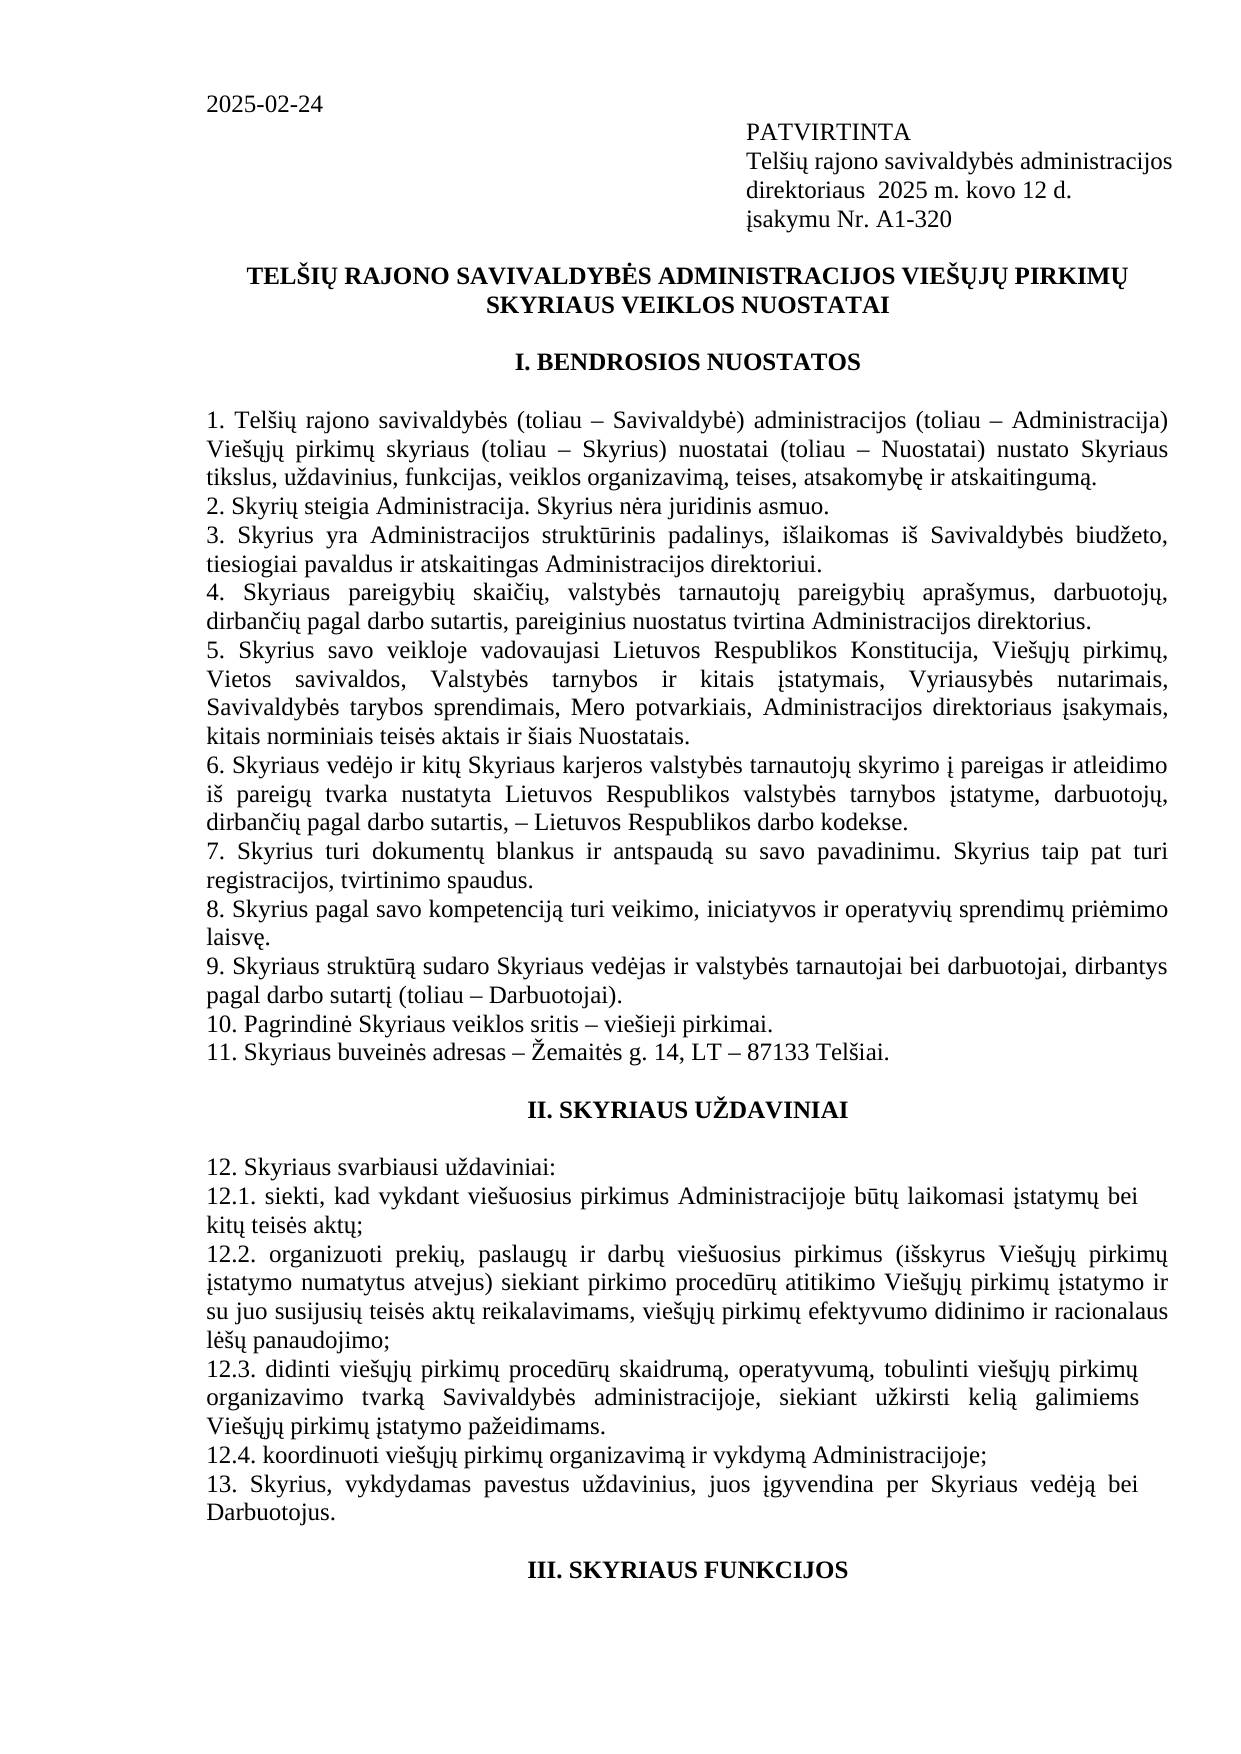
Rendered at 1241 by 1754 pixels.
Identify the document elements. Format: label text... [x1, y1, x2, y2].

text 12.1. siekti, kad vykdant viešuosius pirkimus Administracijoje būtų laikomasi įstatymų bei kitų teisės aktų; [206, 1181, 1140, 1239]
text 2025-02-24 [206, 89, 1169, 117]
text III. SKYRIAUS FUNKCIJOS [206, 1555, 1169, 1584]
text 7. Skyrius turi dokumentų blankus ir antspaudą su savo pavadinimu. Skyrius taip pat turi registracijos, tvirtinimo spaudus. [206, 836, 1169, 894]
text 10. Pagrindinė Skyriaus veiklos sritis – viešieji pirkimai. [206, 1009, 1169, 1037]
text 6. Skyriaus vedėjo ir kitų Skyriaus karjeros valstybės tarnautojų skyrimo į pareigas ir atleidimo iš pareigų tvarka nustatyta Lietuvos Respublikos valstybės tarnybos įstatyme, darbuotojų, dirbančių pagal darbo sutartis, – Lietuvos Respublikos darbo kodekse. [206, 750, 1169, 836]
table_header PATVIRTINTA Telšių rajono savivaldybės administracijos direktoriaus 2025 m. kovo 12 d. įsakymu Nr. A1-320 [735, 118, 1192, 232]
text 12.2. organizuoti prekių, paslaugų ir darbų viešuosius pirkimus (išskyrus Viešųjų pirkimų įstatymo numatytus atvejus) siekiant pirkimo procedūrų atitikimo Viešųjų pirkimų įstatymo ir su juo susijusių teisės aktų reikalavimams, viešųjų pirkimų efektyvumo didinimo ir racionalaus lėšų panaudojimo; [206, 1239, 1169, 1354]
text 13. Skyrius, vykdydamas pavestus uždavinius, juos įgyvendina per Skyriaus vedėją bei Darbuotojus. [206, 1469, 1140, 1526]
text 2. Skyrių steigia Administracija. Skyrius nėra juridinis asmuo. [206, 491, 1169, 520]
text 1. Telšių rajono savivaldybės (toliau – Savivaldybė) administracijos (toliau – Administracija) Viešųjų pirkimų skyriaus (toliau – Skyrius) nuostatai (toliau – Nuostatai) nustato Skyriaus tikslus, uždavinius, funkcijas, veiklos organizavimą, teises, atsakomybę ir atskaitingumą. [206, 405, 1169, 491]
text 4. Skyriaus pareigybių skaičių, valstybės tarnautojų pareigybių aprašymus, darbuotojų, dirbančių pagal darbo sutartis, pareiginius nuostatus tvirtina Administracijos direktorius. [206, 577, 1169, 635]
text 9. Skyriaus struktūrą sudaro Skyriaus vedėjas ir valstybės tarnautojai bei darbuotojai, dirbantys pagal darbo sutartį (toliau – Darbuotojai). [206, 951, 1169, 1009]
text 8. Skyrius pagal savo kompetenciją turi veikimo, iniciatyvos ir operatyvių sprendimų priėmimo laisvę. [206, 894, 1169, 951]
text 3. Skyrius yra Administracijos struktūrinis padalinys, išlaikomas iš Savivaldybės biudžeto, tiesiogiai pavaldus ir atskaitingas Administracijos direktoriui. [206, 520, 1169, 577]
text 12.4. koordinuoti viešųjų pirkimų organizavimą ir vykdymą Administracijoje; [206, 1440, 1140, 1469]
text 11. Skyriaus buveinės adresas – Žemaitės g. 14, LT – 87133 Telšiai. [206, 1037, 1169, 1066]
text II. SKYRIAUS UŽDAVINIAI [206, 1095, 1169, 1124]
table_header [206, 118, 734, 232]
text TELŠIŲ RAJONO SAVIVALDYBĖS ADMINISTRACIJOS VIEŠŲJŲ PIRKIMŲ SKYRIAUS VEIKLOS NUOSTATAI [206, 261, 1169, 319]
text I. BENDROSIOS NUOSTATOS [206, 347, 1169, 376]
text 5. Skyrius savo veikloje vadovaujasi Lietuvos Respublikos Konstitucija, Viešųjų pirkimų, Vietos savivaldos, Valstybės tarnybos ir kitais įstatymais, Vyriausybės nutarimais, Savivaldybės tarybos sprendimais, Mero potvarkiais, Administracijos direktoriaus įsakymais, kitais norminiais teisės aktais ir šiais Nuostatais. [206, 635, 1169, 750]
text 12. Skyriaus svarbiausi uždaviniai: [206, 1152, 1169, 1181]
text 12.3. didinti viešųjų pirkimų procedūrų skaidrumą, operatyvumą, tobulinti viešųjų pirkimų organizavimo tvarką Savivaldybės administracijoje, siekiant užkirsti kelią galimiems Viešųjų pirkimų įstatymo pažeidimams. [206, 1354, 1140, 1440]
